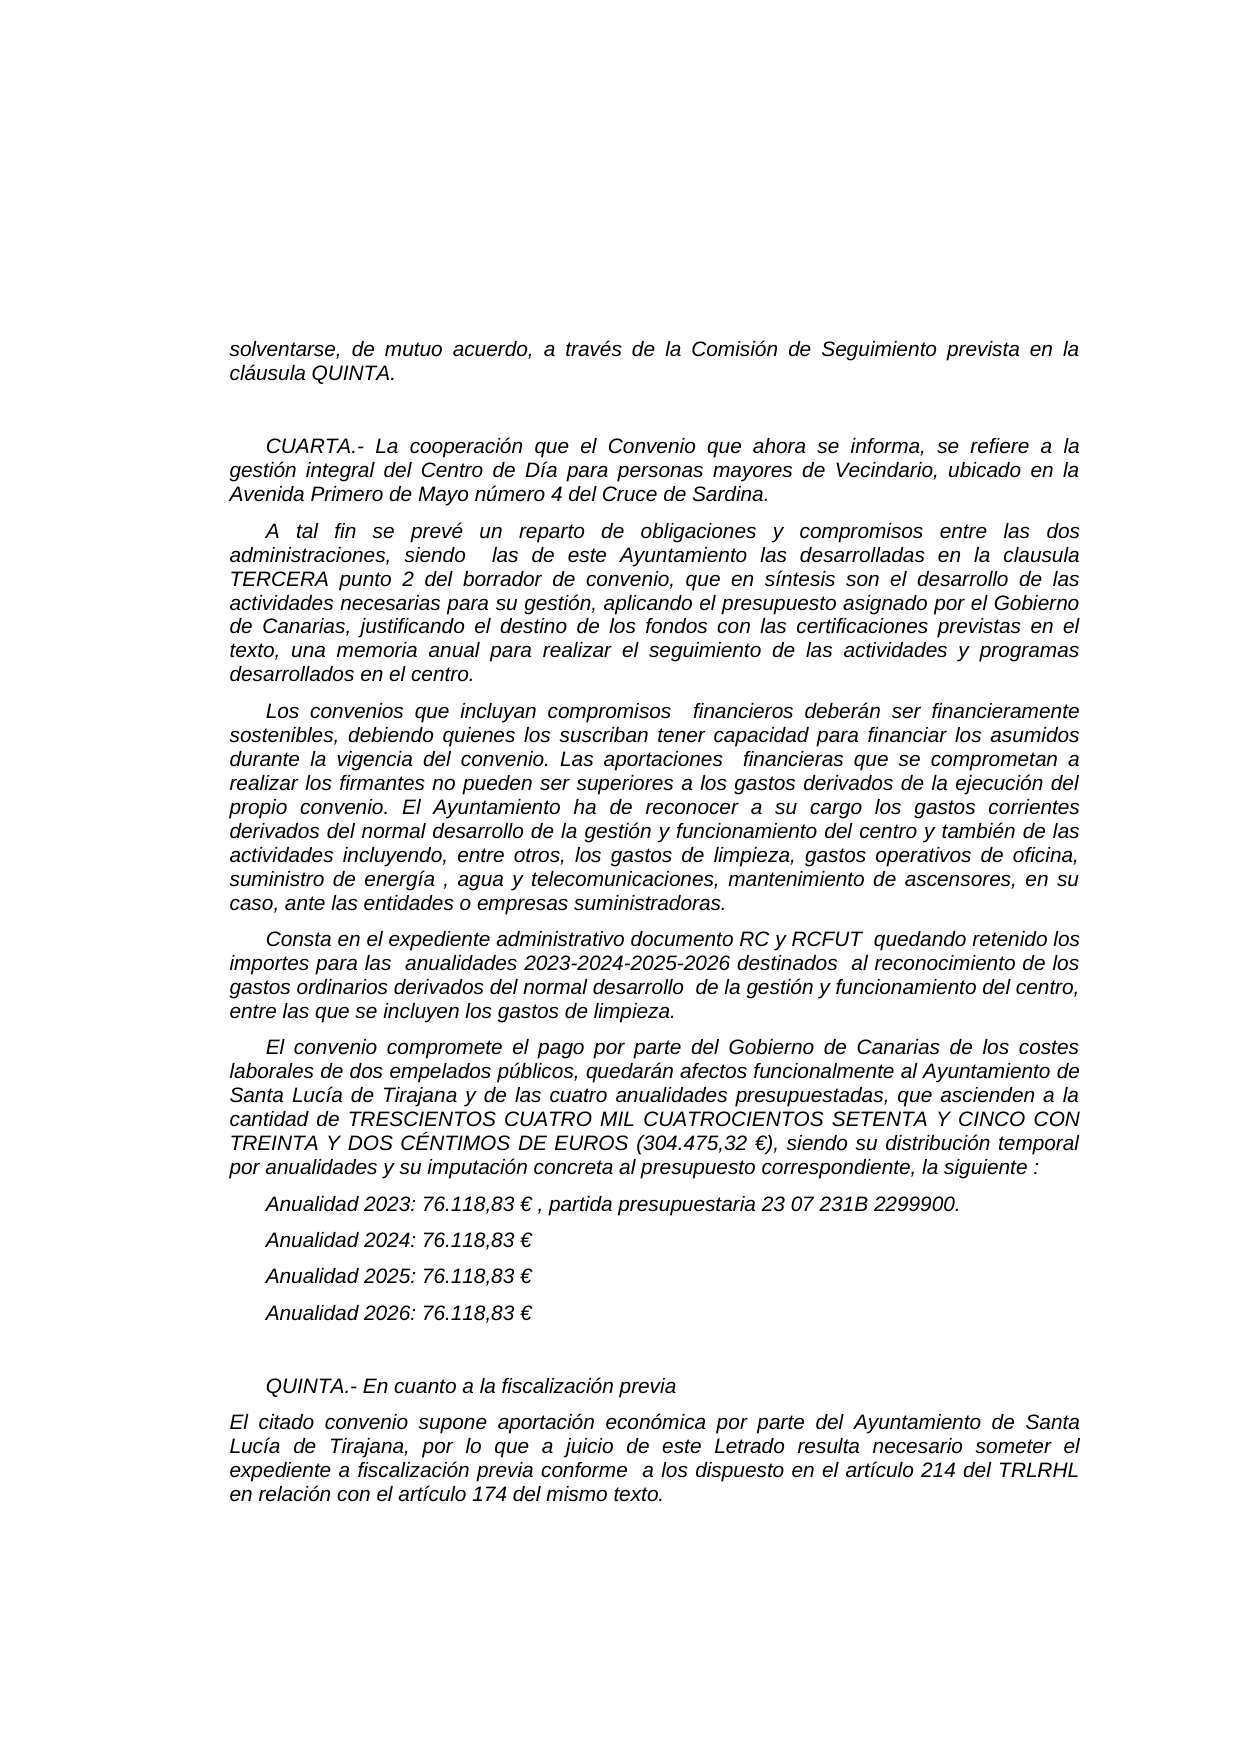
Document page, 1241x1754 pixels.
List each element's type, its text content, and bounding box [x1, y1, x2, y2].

text CUARTA.- La cooperación que el Convenio que ahora se informa, se refiere a la gestión integral del Centro de Día para personas mayores de Vecindario, ubicado en la Avenida Primero de Mayo número 4 del Cruce de Sardina. [229, 434, 1081, 506]
text El citado convenio supone aportación económica por parte del Ayuntamiento de Santa Lucía de Tirajana, por lo que a juicio de este Letrado resulta necesario someter el expediente a fiscalización previa conforme a los dispuesto en el artículo 214 del TRLRHL en relación con el artículo 174 del mismo texto. [229, 1410, 1081, 1506]
text Anualidad 2023: 76.118,83 € , partida presupuestaria 23 07 231B 2299900. [229, 1191, 1081, 1215]
text solventarse, de mutuo acuerdo, a través de la Comisión de Seguimiento prevista en la cláusula QUINTA. [229, 337, 1081, 385]
text Anualidad 2024: 76.118,83 € [229, 1228, 1081, 1252]
text QUINTA.- En cuanto a la fiscalización previa [229, 1374, 1081, 1398]
text A tal fin se prevé un reparto de obligaciones y compromisos entre las dos administraciones, siendo las de este Ayuntamiento las desarrolladas en la clausula TERCERA punto 2 del borrador de convenio, que en síntesis son el desarrollo de las actividades necesarias para su gestión, aplicando el presupuesto asignado por el Gobierno de Canarias, justificando el destino de los fondos con las certificaciones previstas en el texto, una memoria anual para realizar el seguimiento de las actividades y programas desarrollados en el centro. [229, 518, 1081, 686]
text El convenio compromete el pago por parte del Gobierno de Canarias de los costes laborales de dos empelados públicos, quedarán afectos funcionalmente al Ayuntamiento de Santa Lucía de Tirajana y de las cuatro anualidades presupuestadas, que ascienden a la cantidad de TRESCIENTOS CUATRO MIL CUATROCIENTOS SETENTA Y CINCO CON TREINTA Y DOS CÉNTIMOS DE EUROS (304.475,32 €), siendo su distribución temporal por anualidades y su imputación concreta al presupuesto correspondiente, la siguiente : [229, 1035, 1081, 1179]
text Anualidad 2026: 76.118,83 € [229, 1301, 1081, 1325]
text Los convenios que incluyan compromisos financieros deberán ser financieramente sostenibles, debiendo quienes los suscriban tener capacidad para financiar los asumidos durante la vigencia del convenio. Las aportaciones financieras que se comprometan a realizar los firmantes no pueden ser superiores a los gastos derivados de la ejecución del propio convenio. El Ayuntamiento ha de reconocer a su cargo los gastos corrientes derivados del normal desarrollo de la gestión y funcionamiento del centro y también de las actividades incluyendo, entre otros, los gastos de limpieza, gastos operativos de oficina, suministro de energía , agua y telecomunicaciones, mantenimiento de ascensores, en su caso, ante las entidades o empresas suministradoras. [229, 699, 1081, 914]
text Anualidad 2025: 76.118,83 € [229, 1264, 1081, 1288]
text Consta en el expediente administrativo documento RC y RCFUT quedando retenido los importes para las anualidades 2023-2024-2025-2026 destinados al reconocimiento de los gastos ordinarios derivados del normal desarrollo de la gestión y funcionamiento del centro, entre las que se incluyen los gastos de limpieza. [229, 927, 1081, 1023]
